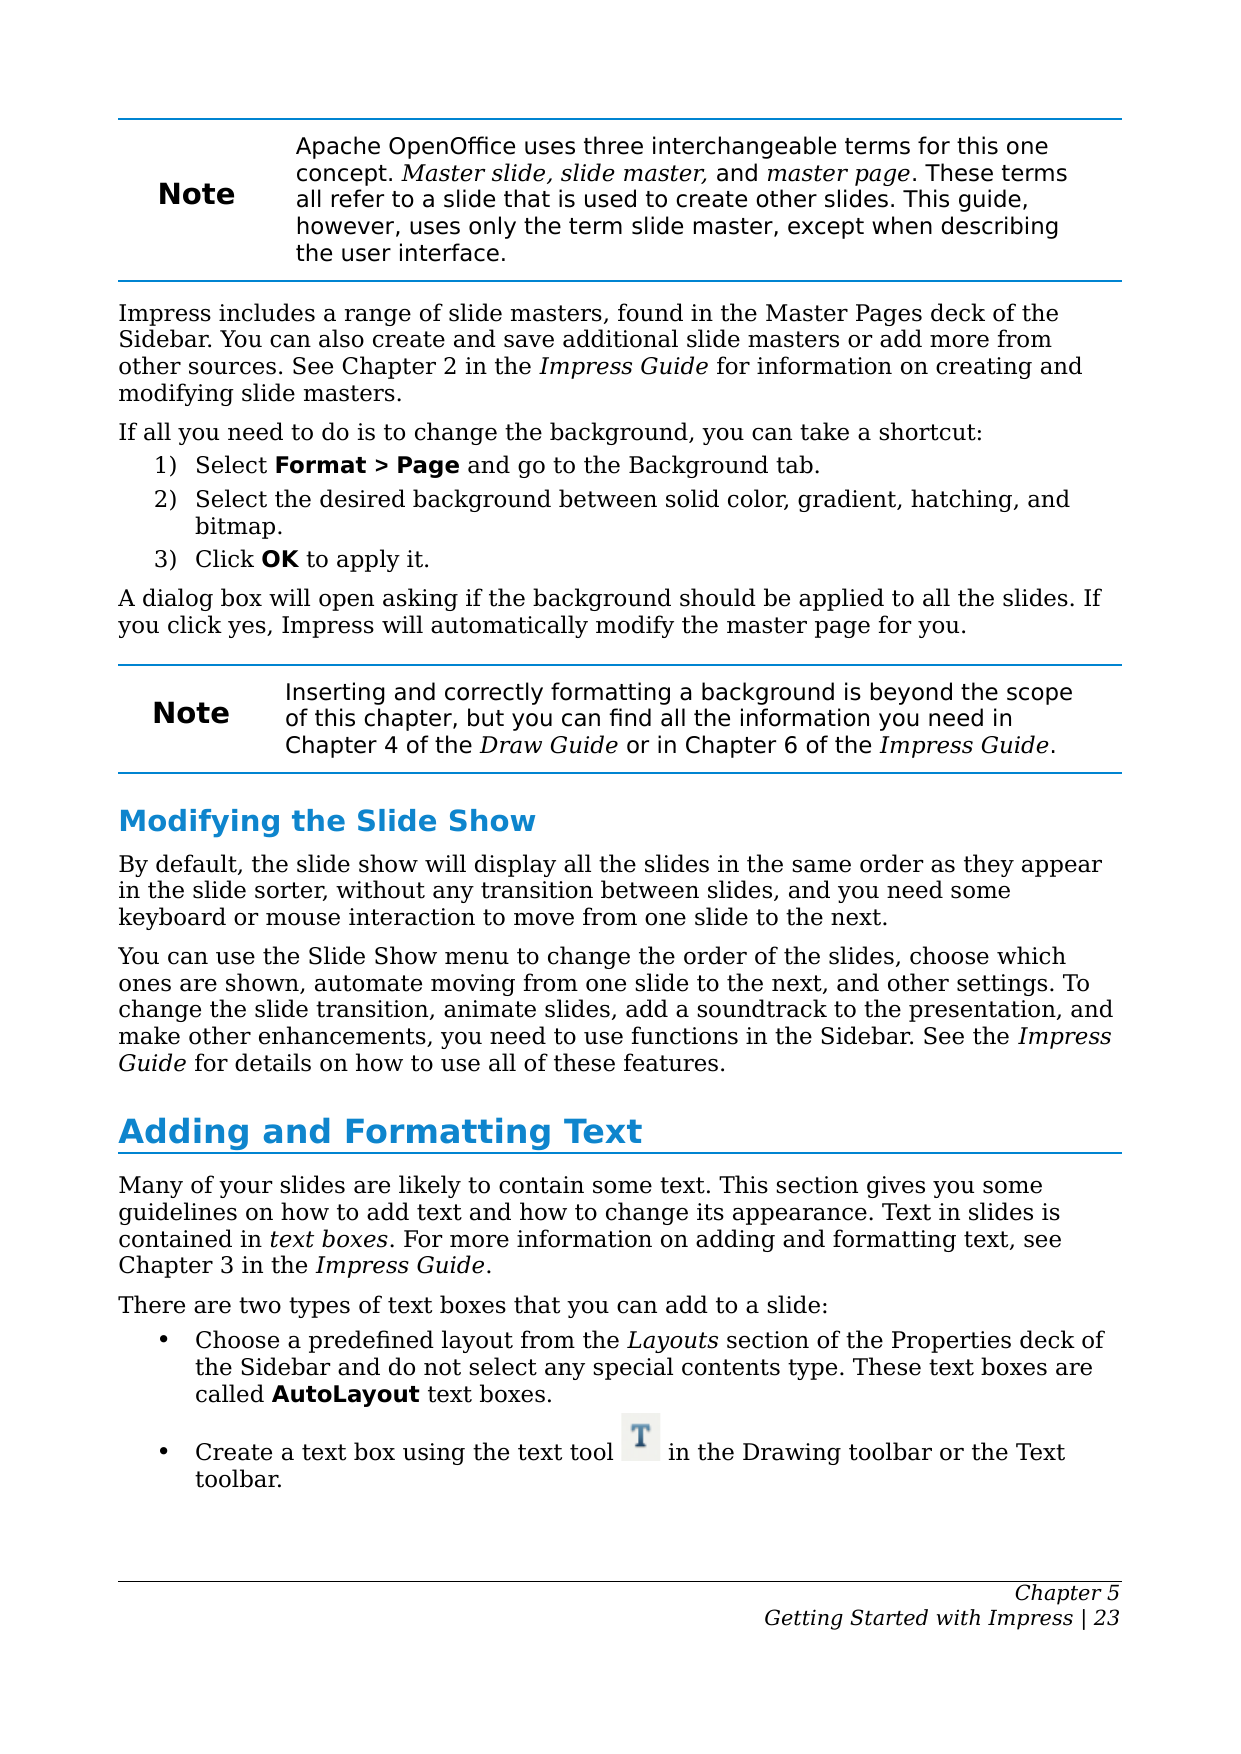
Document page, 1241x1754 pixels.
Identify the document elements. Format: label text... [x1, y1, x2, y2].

text By default, the slide show will display all the slides in the same order as they appear in the slide sorter, without any transition between slides, and you need some keyboard or mouse interaction to move from one slide to the next. [118, 851, 1122, 931]
list Choose a predefined layout from the Layouts section of the Properties deck of the Sidebar and do not select any special contents type. These text boxes are called AutoLayout text boxes. [156, 1325, 1122, 1407]
subtitle Adding and Formatting Text [118, 1113, 1122, 1152]
table_header Apache OpenOffice uses three interchangeable terms for this one concept. Master slide, slide master, and master page. These terms all refer to a slide that is used to create other slides. This guide, however, uses only the term slide master, except when describing the user interface. [274, 120, 1122, 279]
text A dialog box will open asking if the background should be applied to all the slides. If you click yes, Impress will automatically modify the master page for you. [118, 585, 1122, 639]
table_header Note [118, 120, 274, 279]
list Click OK to apply it. [177, 546, 1122, 573]
list Create a text box using the text tool in the Drawing toolbar or the Text toolbar. [156, 1414, 1122, 1493]
picture [621, 1413, 661, 1461]
subtitle Modifying the Slide Show [118, 804, 1122, 838]
list Select Format > Page and go to the Background tab. [177, 452, 1122, 480]
text Many of your slides are likely to contain some text. This section gives you some guidelines on how to add text and how to change its appearance. Text in slides is contained in text boxes. For more information on adding and formatting text, see Chapter 3 in the Impress Guide. [118, 1173, 1122, 1279]
text You can use the Slide Show menu to change the order of the slides, choose which ones are shown, automate moving from one slide to the next, and other settings. To change the slide transition, animate slides, add a soundtrack to the presentation, and make other enhancements, you need to use functions in the Sidebar. See the Impress Guide for details on how to use all of these features. [118, 943, 1122, 1077]
list There are two types of text boxes that you can add to a slide: [118, 1292, 1122, 1318]
list If all you need to do is to change the background, you can take a shortcut: [118, 419, 1122, 446]
list Select the desired background between solid color, gradient, hatching, and bitmap. [177, 487, 1122, 540]
table_header Inserting and correctly formatting a background is beyond the scope of this chapter, but you can find all the information you need in Chapter 4 of the Draw Guide or in Chapter 6 of the Impress Guide. [264, 666, 1122, 772]
text Impress includes a range of slide masters, found in the Master Pages deck of the Sidebar. You can also create and save additional slide masters or add more from other sources. See Chapter 2 in the Impress Guide for information on creating and modifying slide masters. [118, 300, 1122, 407]
table_header Note [118, 666, 263, 772]
